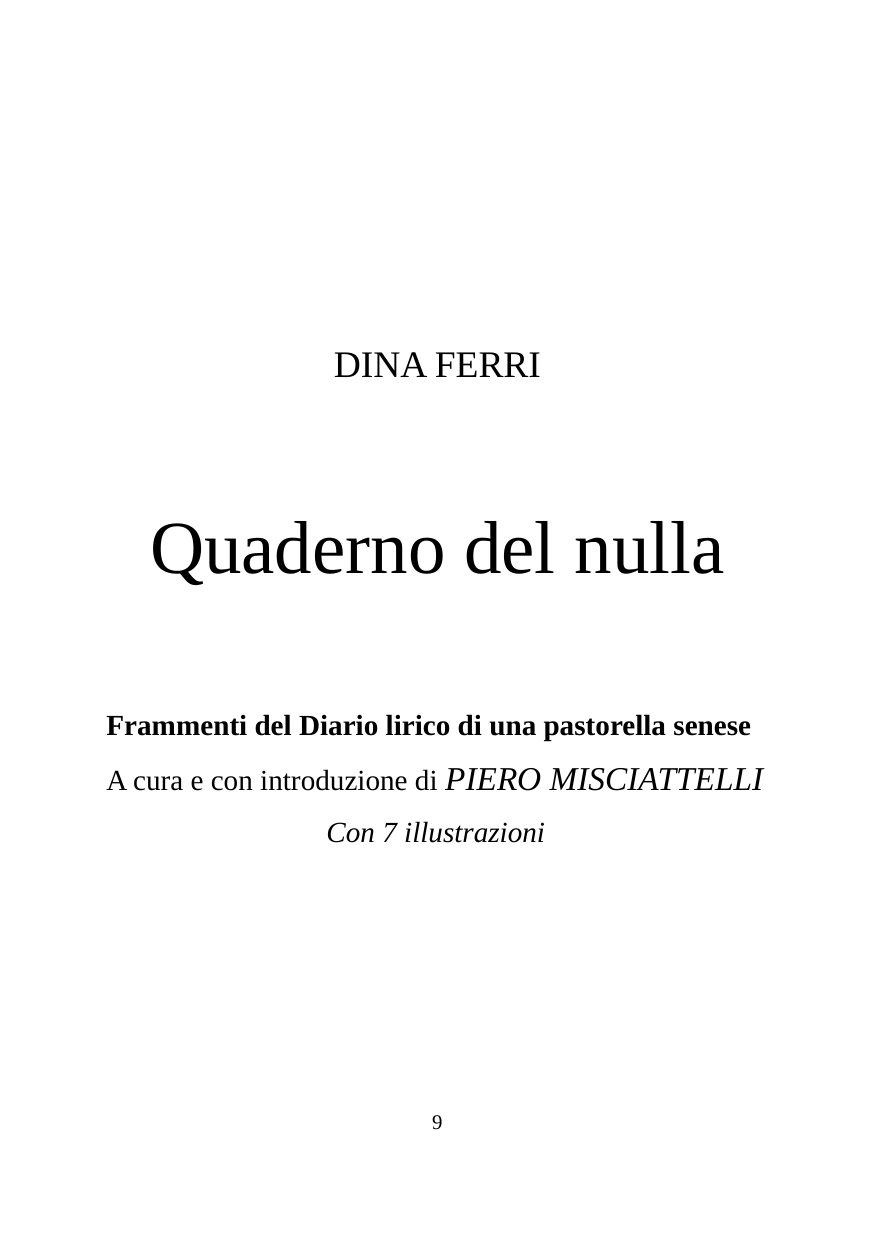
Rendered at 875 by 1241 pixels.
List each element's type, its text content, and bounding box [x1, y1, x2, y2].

text Quaderno del nulla [106, 504, 768, 590]
text Con 7 illustrazioni [106, 815, 768, 849]
text Frammenti del Diario lirico di una pastorella senese [106, 708, 768, 742]
text DINA FERRI [106, 342, 768, 386]
text A cura e con introduzione di PIERO MISCIATTELLI [106, 759, 768, 798]
